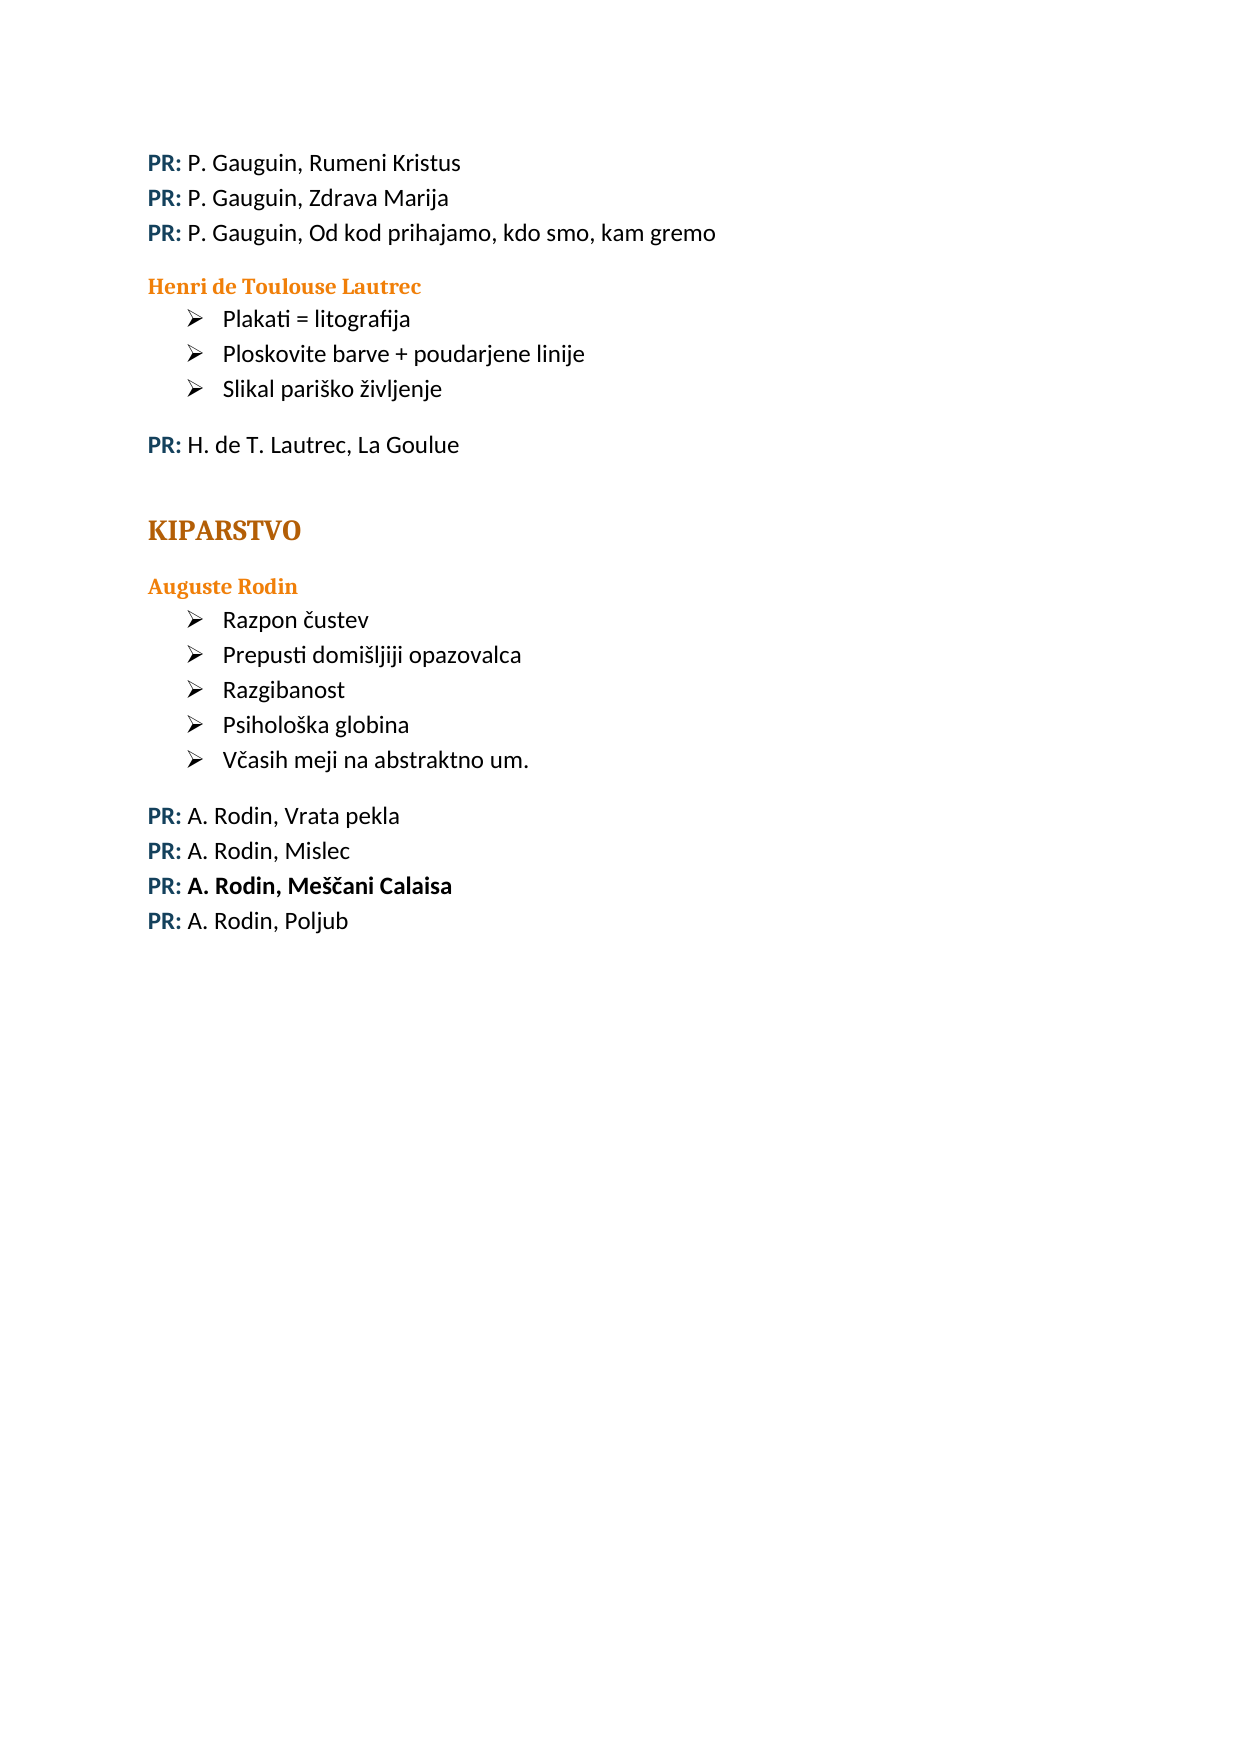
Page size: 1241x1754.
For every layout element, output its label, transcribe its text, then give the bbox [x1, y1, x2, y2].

list Slikal pariško življenje [185, 374, 1093, 404]
list Plakati = litografija [185, 304, 1093, 334]
text PR: H. de T. Lautrec, La Goulue [148, 429, 1093, 460]
list Psihološka globina [185, 709, 1093, 739]
list Ploskovite barve + poudarjene linije [185, 339, 1093, 369]
subtitle Auguste Rodin [148, 574, 1093, 600]
list Prepusti domišljiji opazovalca [185, 639, 1093, 669]
list Razpon čustev [185, 604, 1093, 634]
text PR: P. Gauguin, Rumeni Kristus PR: P. Gauguin, Zdrava Marija PR: P. Gauguin, Od kod prihajamo, kdo smo, kam gremo [148, 148, 1093, 248]
list Včasih meji na abstraktno um. [185, 744, 1093, 774]
list Razgibanost [185, 674, 1093, 704]
text PR: A. Rodin, Vrata pekla PR: A. Rodin, Mislec PR: A. Rodin, Meščani Calaisa PR: A. Rodin, Poljub [148, 800, 1093, 935]
subtitle KIPARSTVO [148, 514, 1093, 548]
subtitle Henri de Toulouse Lautrec [148, 273, 1093, 300]
